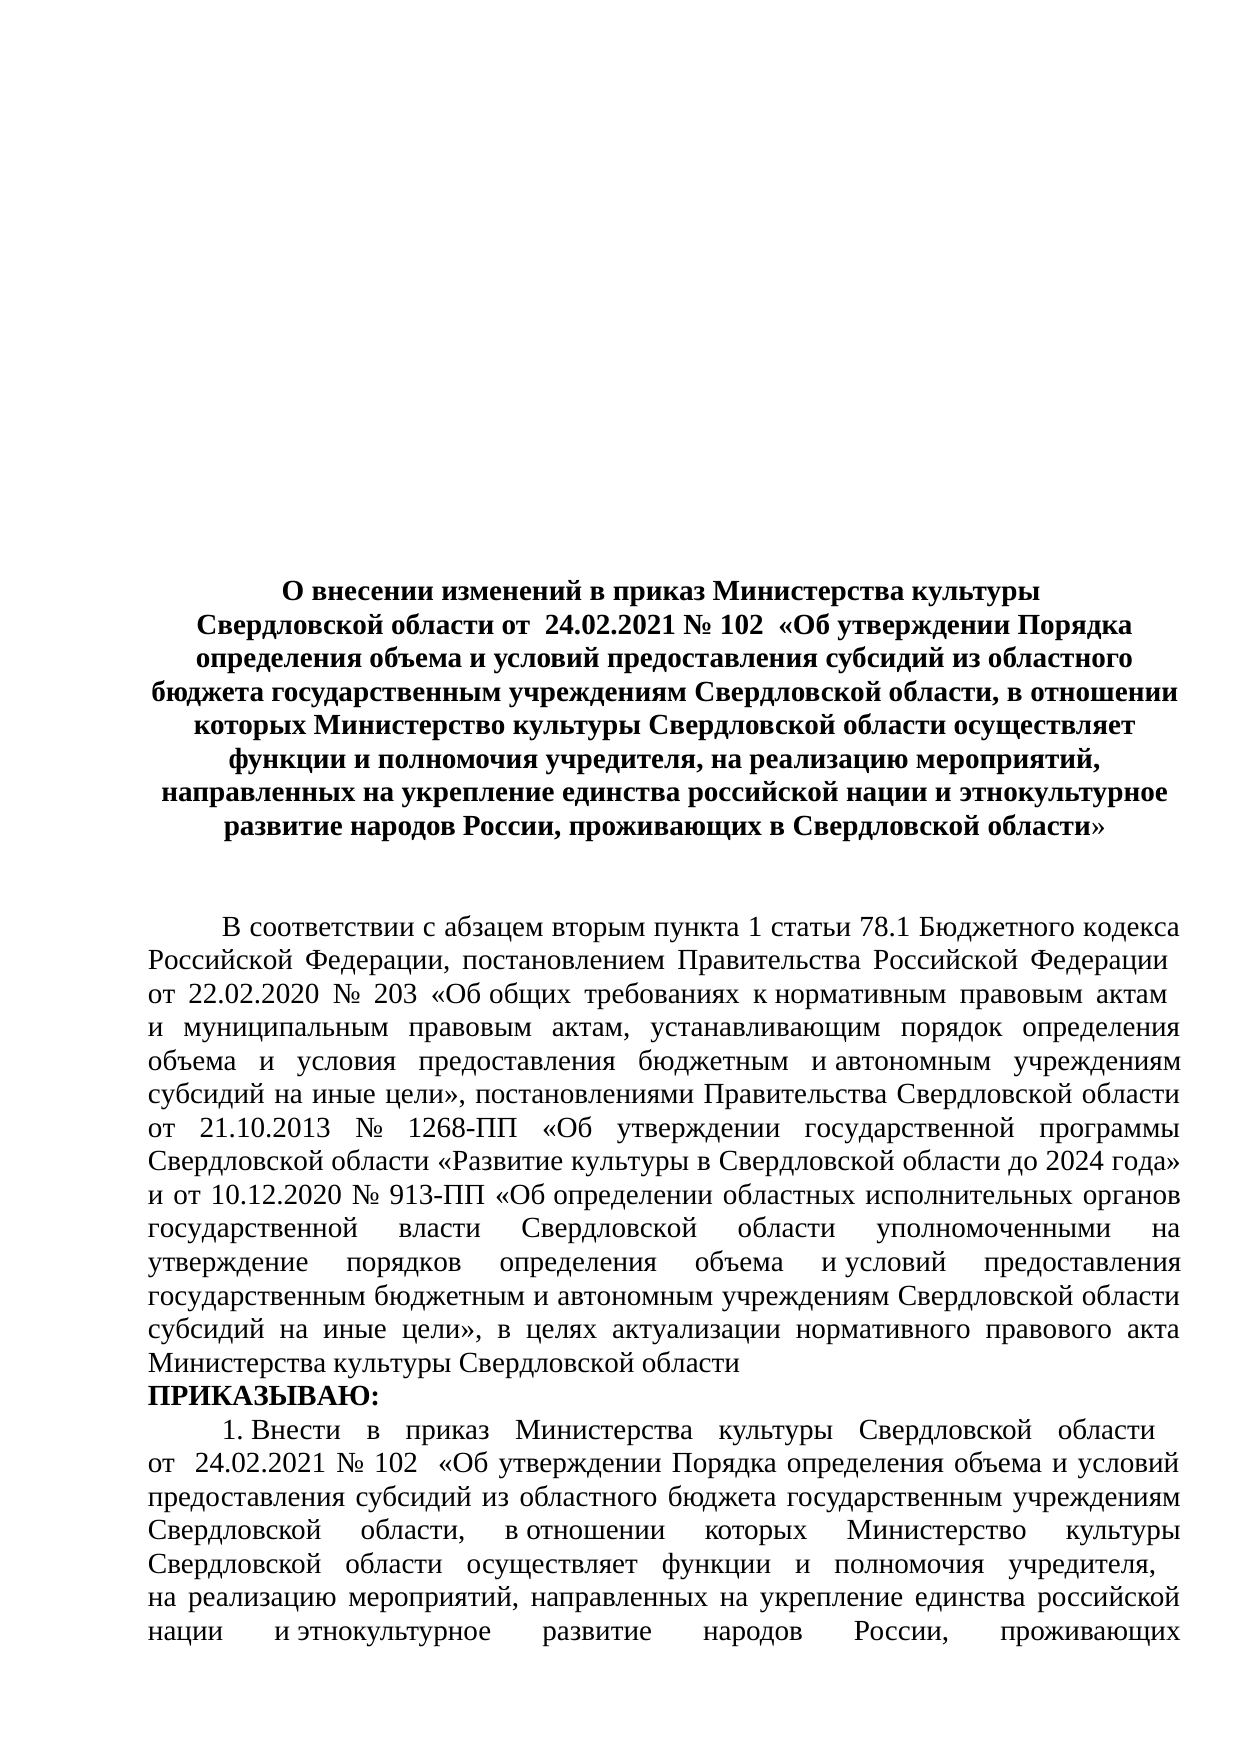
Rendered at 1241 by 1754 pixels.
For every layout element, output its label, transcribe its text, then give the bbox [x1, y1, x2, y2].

text В соответствии с абзацем вторым пункта 1 статьи 78.1 Бюджетного кодекса Российской Федерации, постановлением Правительства Российской Федерации от 22.02.2020 № 203 «Об общих требованиях к нормативным правовым актам и муниципальным правовым актам, устанавливающим порядок определения объема и условия предоставления бюджетным и автономным учреждениям субсидий на иные цели», постановлениями Правительства Свердловской области от 21.10.2013 № 1268-ПП «Об утверждении государственной программы Свердловской области «Развитие культуры в Свердловской области до 2024 года» и от 10.12.2020 № 913-ПП «Об определении областных исполнительных органов государственной власти Свердловской области уполномоченными на утверждение порядков определения объема и условий предоставления государственным бюджетным и автономным учреждениям Свердловской области субсидий на иные цели», в целях актуализации нормативного правового акта Министерства культуры Свердловской области [148, 909, 1181, 1378]
text О внесении изменений в приказ Министерства культуры Свердловской области от 24.02.2021 № 102 «Об утверждении Порядка определения объема и условий предоставления субсидий из областного бюджета государственным учреждениям Свердловской области, в отношении которых Министерство культуры Свердловской области осуществляет функции и полномочия учредителя, на реализацию мероприятий, направленных на укрепление единства российской нации и этнокультурное развитие народов России, проживающих в Свердловской области» [148, 573, 1181, 842]
text 1. Внести в приказ Министерства культуры Свердловской области от 24.02.2021 № 102 «Об утверждении Порядка определения объема и условий предоставления субсидий из областного бюджета государственным учреждениям Свердловской области, в отношении которых Министерство культуры Свердловской области осуществляет функции и полномочия учредителя, на реализацию мероприятий, направленных на укрепление единства российской нации и этнокультурное развитие народов России, проживающих [148, 1412, 1181, 1647]
text ПРИКАЗЫВАЮ: [148, 1378, 1181, 1412]
